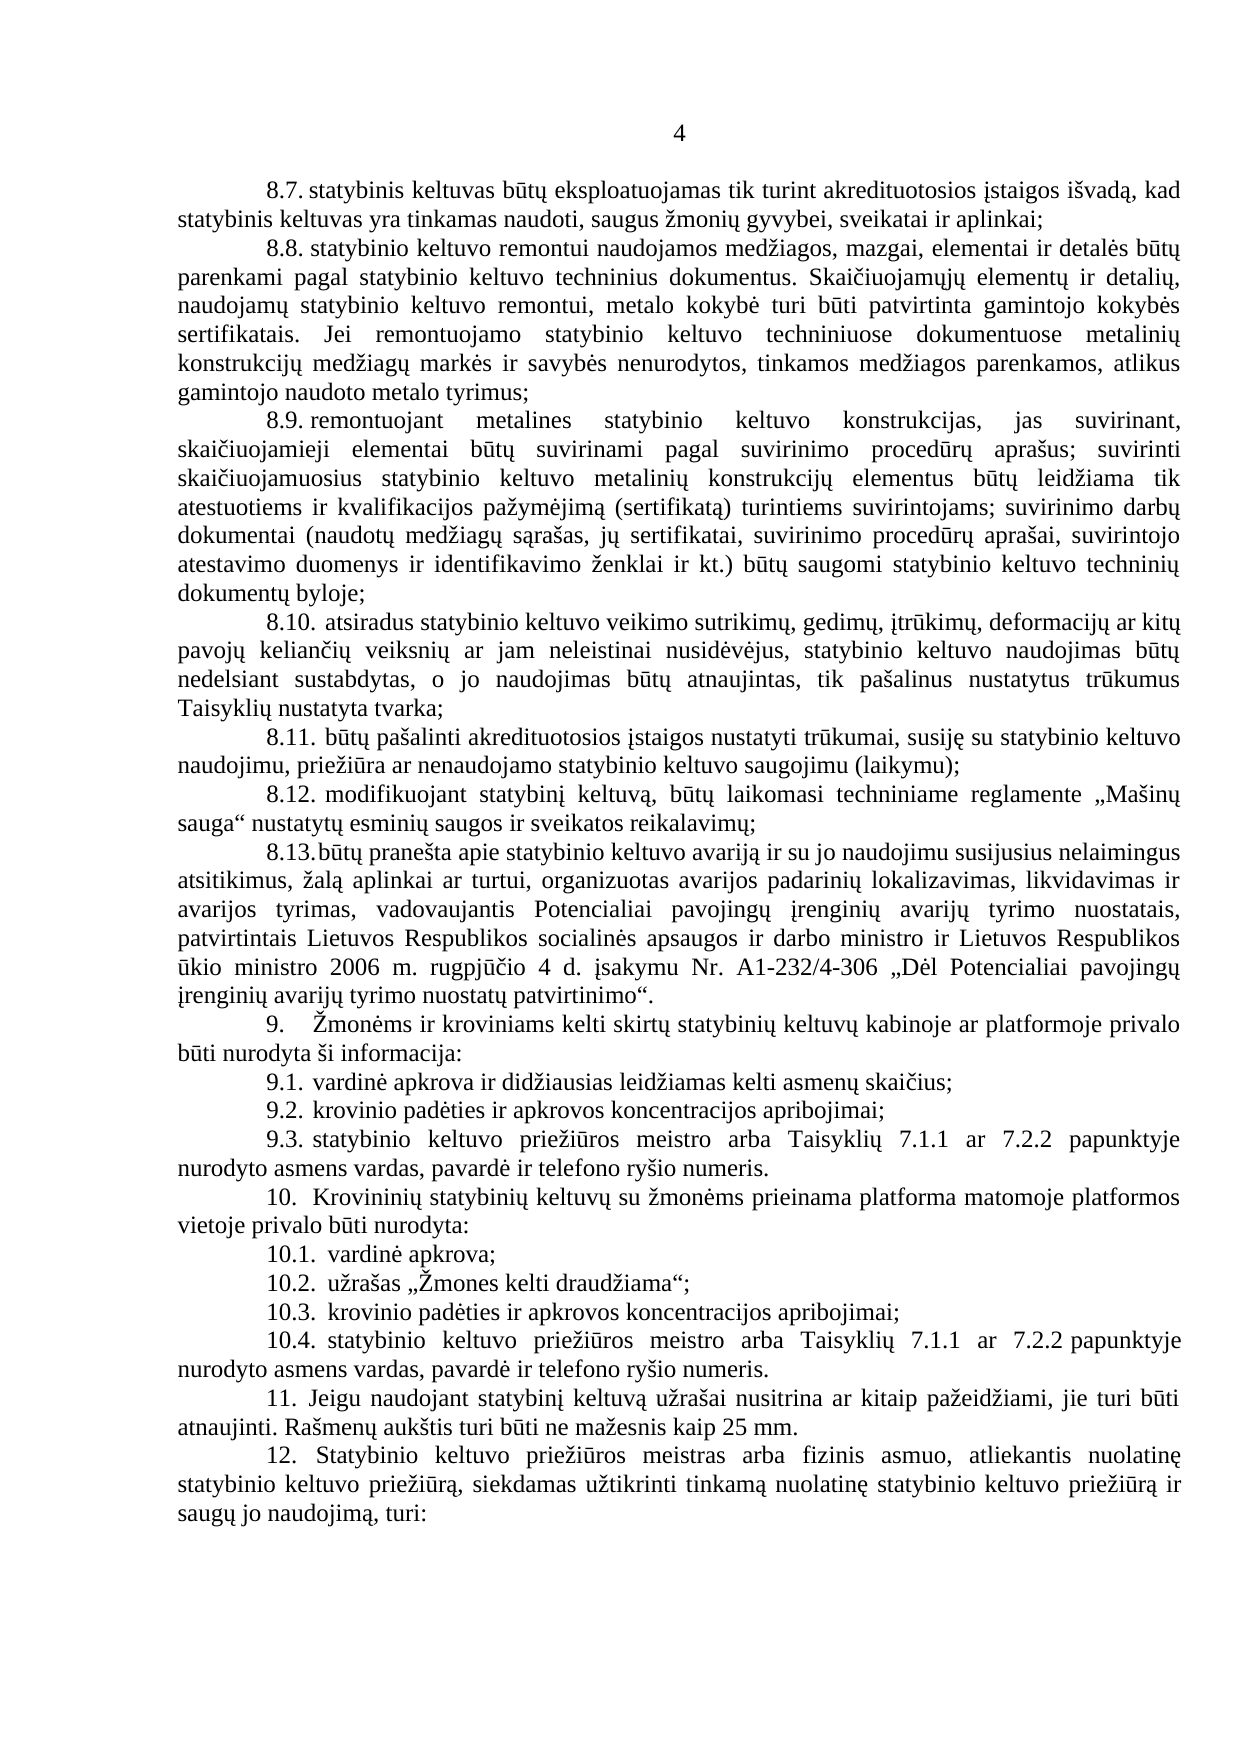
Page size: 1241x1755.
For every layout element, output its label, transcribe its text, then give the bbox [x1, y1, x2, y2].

text 10.3. krovinio padėties ir apkrovos koncentracijos apribojimai; [177, 1297, 1181, 1326]
text 10.1. vardinė apkrova; [177, 1239, 1181, 1268]
text 8.13. būtų pranešta apie statybinio keltuvo avariją ir su jo naudojimu susijusius nelaimingus atsitikimus, žalą aplinkai ar turtui, organizuotas avarijos padarinių lokalizavimas, likvidavimas ir avarijos tyrimas, vadovaujantis Potencialiai pavojingų įrenginių avarijų tyrimo nuostatais, patvirtintais Lietuvos Respublikos socialinės apsaugos ir darbo ministro ir Lietuvos Respublikos ūkio ministro 2006 m. rugpjūčio 4 d. įsakymu Nr. A1-232/4-306 „Dėl Potencialiai pavojingų įrenginių avarijų tyrimo nuostatų patvirtinimo“. [177, 837, 1181, 1009]
text 8.7. statybinis keltuvas būtų eksploatuojamas tik turint akredituotosios įstaigos išvadą, kad statybinis keltuvas yra tinkamas naudoti, saugus žmonių gyvybei, sveikatai ir aplinkai; [177, 176, 1181, 233]
text 10.4. statybinio keltuvo priežiūros meistro arba Taisyklių 7.1.1 ar 7.2.2 papunktyje nurodyto asmens vardas, pavardė ir telefono ryšio numeris. [177, 1326, 1181, 1383]
text 12. Statybinio keltuvo priežiūros meistras arba fizinis asmuo, atliekantis nuolatinę statybinio keltuvo priežiūrą, siekdamas užtikrinti tinkamą nuolatinę statybinio keltuvo priežiūrą ir saugų jo naudojimą, turi: [177, 1441, 1181, 1527]
text 10. Krovininių statybinių keltuvų su žmonėms prieinama platforma matomoje platformos vietoje privalo būti nurodyta: [177, 1182, 1181, 1239]
text 10.2. užrašas „Žmones kelti draudžiama“; [177, 1268, 1181, 1297]
text 9.1. vardinė apkrova ir didžiausias leidžiamas kelti asmenų skaičius; [177, 1067, 1181, 1096]
text 8.9. remontuojant metalines statybinio keltuvo konstrukcijas, jas suvirinant, skaičiuojamieji elementai būtų suvirinami pagal suvirinimo procedūrų aprašus; suvirinti skaičiuojamuosius statybinio keltuvo metalinių konstrukcijų elementus būtų leidžiama tik atestuotiems ir kvalifikacijos pažymėjimą (sertifikatą) turintiems suvirintojams; suvirinimo darbų dokumentai (naudotų medžiagų sąrašas, jų sertifikatai, suvirinimo procedūrų aprašai, suvirintojo atestavimo duomenys ir identifikavimo ženklai ir kt.) būtų saugomi statybinio keltuvo techninių dokumentų byloje; [177, 406, 1181, 607]
text 9. Žmonėms ir kroviniams kelti skirtų statybinių keltuvų kabinoje ar platformoje privalo būti nurodyta ši informacija: [177, 1009, 1181, 1067]
text 8.8. statybinio keltuvo remontui naudojamos medžiagos, mazgai, elementai ir detalės būtų parenkami pagal statybinio keltuvo techninius dokumentus. Skaičiuojamųjų elementų ir detalių, naudojamų statybinio keltuvo remontui, metalo kokybė turi būti patvirtinta gamintojo kokybės sertifikatais. Jei remontuojamo statybinio keltuvo techniniuose dokumentuose metalinių konstrukcijų medžiagų markės ir savybės nenurodytos, tinkamos medžiagos parenkamos, atlikus gamintojo naudoto metalo tyrimus; [177, 233, 1181, 406]
text 8.10. atsiradus statybinio keltuvo veikimo sutrikimų, gedimų, įtrūkimų, deformacijų ar kitų pavojų keliančių veiksnių ar jam neleistinai nusidėvėjus, statybinio keltuvo naudojimas būtų nedelsiant sustabdytas, o jo naudojimas būtų atnaujintas, tik pašalinus nustatytus trūkumus Taisyklių nustatyta tvarka; [177, 607, 1181, 722]
text 11. Jeigu naudojant statybinį keltuvą užrašai nusitrina ar kitaip pažeidžiami, jie turi būti atnaujinti. Rašmenų aukštis turi būti ne mažesnis kaip 25 mm. [177, 1383, 1181, 1441]
text 9.2. krovinio padėties ir apkrovos koncentracijos apribojimai; [177, 1096, 1181, 1124]
text 9.3. statybinio keltuvo priežiūros meistro arba Taisyklių 7.1.1 ar 7.2.2 papunktyje nurodyto asmens vardas, pavardė ir telefono ryšio numeris. [177, 1124, 1181, 1182]
text 8.11. būtų pašalinti akredituotosios įstaigos nustatyti trūkumai, susiję su statybinio keltuvo naudojimu, priežiūra ar nenaudojamo statybinio keltuvo saugojimu (laikymu); [177, 722, 1181, 779]
text 8.12. modifikuojant statybinį keltuvą, būtų laikomasi techniniame reglamente „Mašinų sauga“ nustatytų esminių saugos ir sveikatos reikalavimų; [177, 779, 1181, 837]
